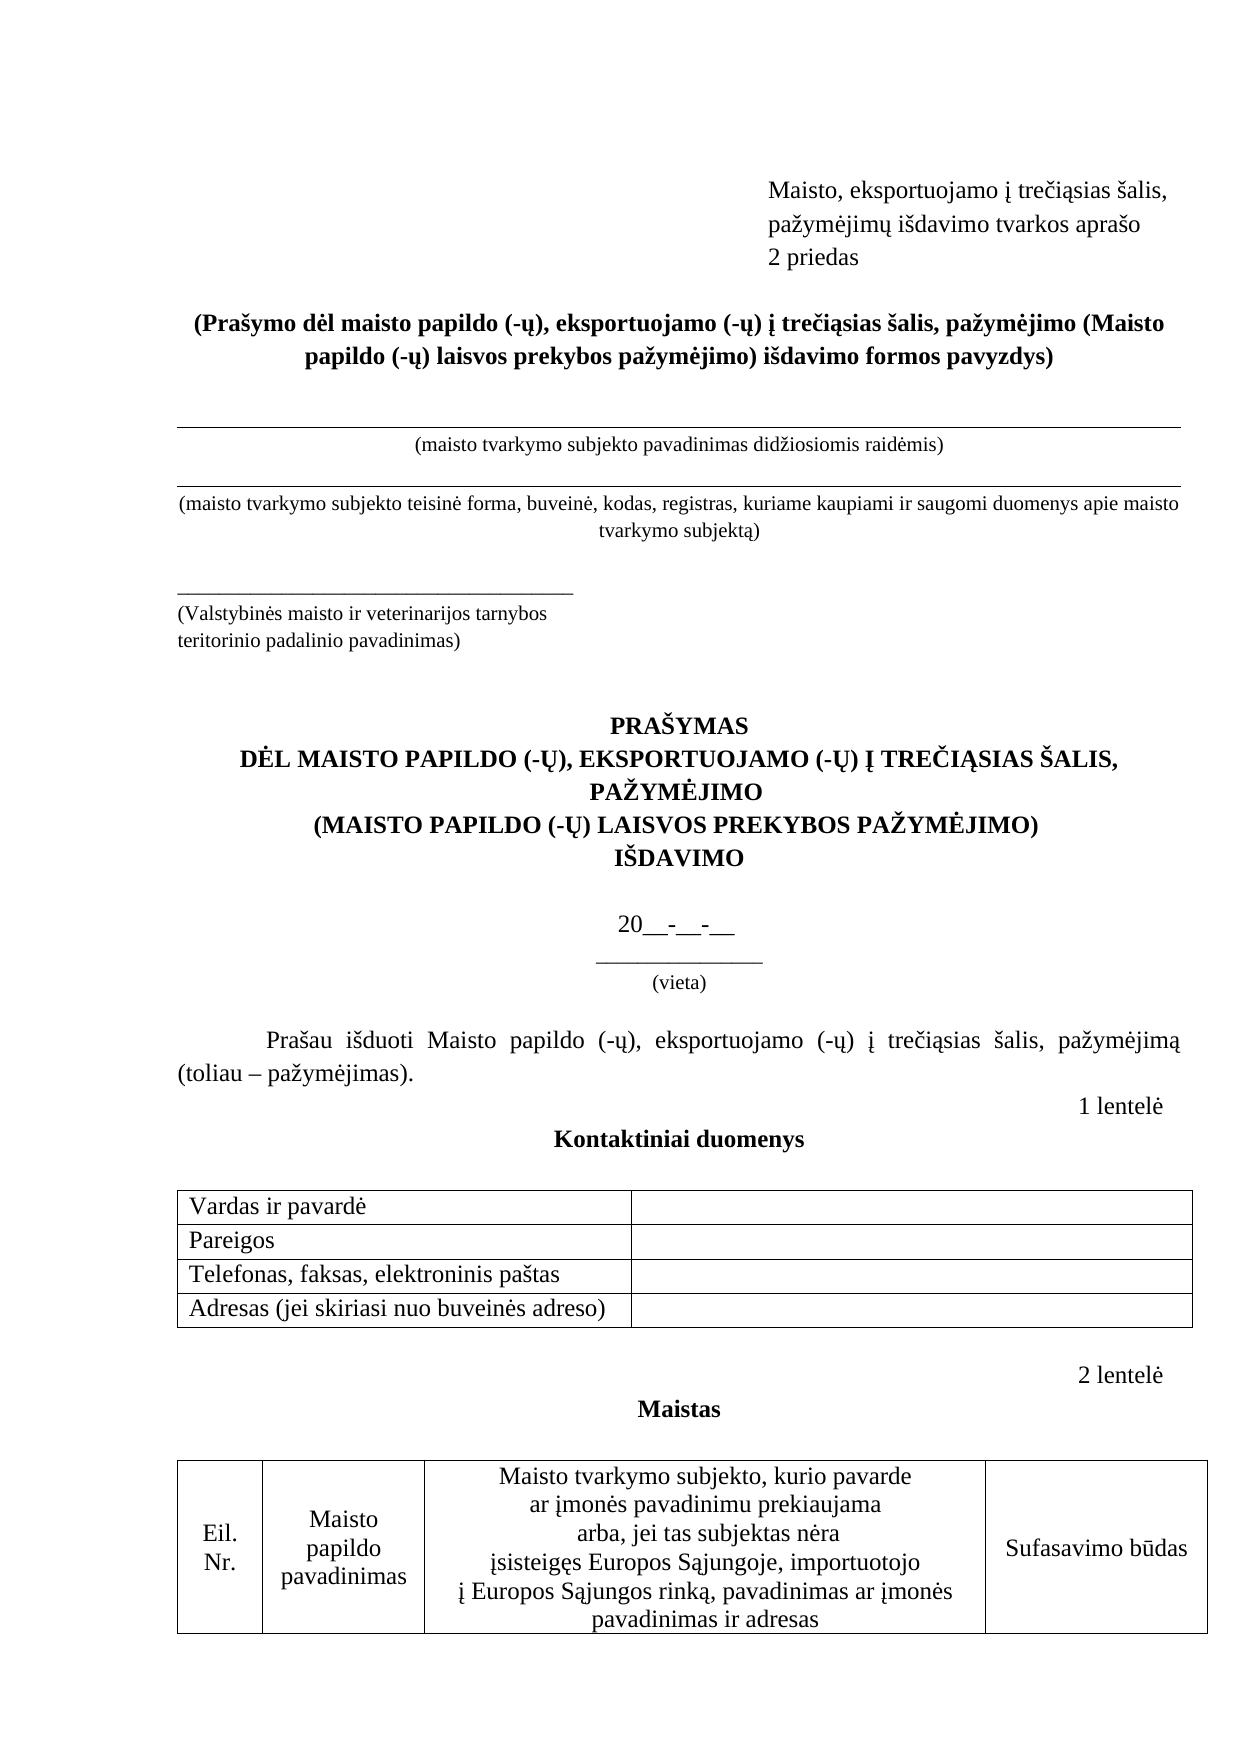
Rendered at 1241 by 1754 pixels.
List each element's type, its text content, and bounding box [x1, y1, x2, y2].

text (MAISTO PAPILDO (-Ų) LAISVOS PREKYBOS PAŽYMĖJIMO) [177, 810, 1181, 839]
table_header Eil. Nr. [178, 1461, 262, 1633]
text 2 lentelė [177, 1361, 1181, 1389]
text IŠDAVIMO [177, 843, 1181, 872]
text (Valstybinės maisto ir veterinarijos tarnybos [177, 601, 1181, 625]
table_cell [632, 1294, 1192, 1327]
text (Prašymo dėl maisto papildo (-ų), eksportuojamo (-ų) į trečiąsias šalis, pažymėjimo (Maisto papildo (-ų) laisvos prekybos pažymėjimo) išdavimo formos pavyzdys) [177, 308, 1181, 369]
text 1 lentelė [177, 1091, 1181, 1120]
table_cell [632, 1260, 1192, 1292]
table_header Vardas ir pavardė [178, 1191, 631, 1224]
text (maisto tvarkymo subjekto pavadinimas didžiosiomis raidėmis) [177, 432, 1181, 456]
text Kontaktiniai duomenys [177, 1124, 1181, 1153]
text (maisto tvarkymo subjekto teisinė forma, buveinė, kodas, registras, kuriame kaupiami ir saugomi duomenys apie maisto tvarkymo subjektą) [177, 490, 1181, 542]
text DĖL MAISTO PAPILDO (-Ų), EKSPORTUOJAMO (-Ų) Į TREČIĄSIAS ŠALIS, PAŽYMĖJIMO [177, 744, 1181, 806]
table_header [632, 1191, 1192, 1224]
text 2 priedas [768, 242, 1181, 270]
table_cell Telefonas, faksas, elektroninis paštas [178, 1260, 631, 1292]
text teritorinio padalinio pavadinimas) [177, 628, 1181, 652]
text PRAŠYMAS [177, 711, 1181, 740]
text pažymėjimų išdavimo tvarkos aprašo [768, 209, 1181, 237]
text ________________ [177, 942, 1181, 966]
table_header Maisto papildo pavadinimas [263, 1461, 424, 1633]
text ______________________________________ [177, 573, 1181, 597]
text Maistas [177, 1394, 1181, 1422]
text 20__-__-__ [177, 909, 1181, 938]
table_header Maisto tvarkymo subjekto, kurio pavarde ar įmonės pavadinimu prekiaujama arba, jei tas subjektas nėra įsisteigęs Europos Sąjungoje, importuotojo į Europos Sąjungos rinką, pavadinimas ar įmonės pavadinimas ir adresas [425, 1461, 985, 1633]
text Prašau išduoti Maisto papildo (-ų), eksportuojamo (-ų) į trečiąsias šalis, pažymėjimą (toliau – pažymėjimas). [177, 1025, 1181, 1087]
text Maisto, eksportuojamo į trečiąsias šalis, [768, 176, 1181, 204]
text (vieta) [177, 970, 1181, 994]
table_cell Pareigos [178, 1225, 631, 1258]
table_cell [632, 1225, 1192, 1258]
table_cell Adresas (jei skiriasi nuo buveinės adreso) [178, 1294, 631, 1327]
table_header Sufasavimo būdas [986, 1461, 1207, 1633]
